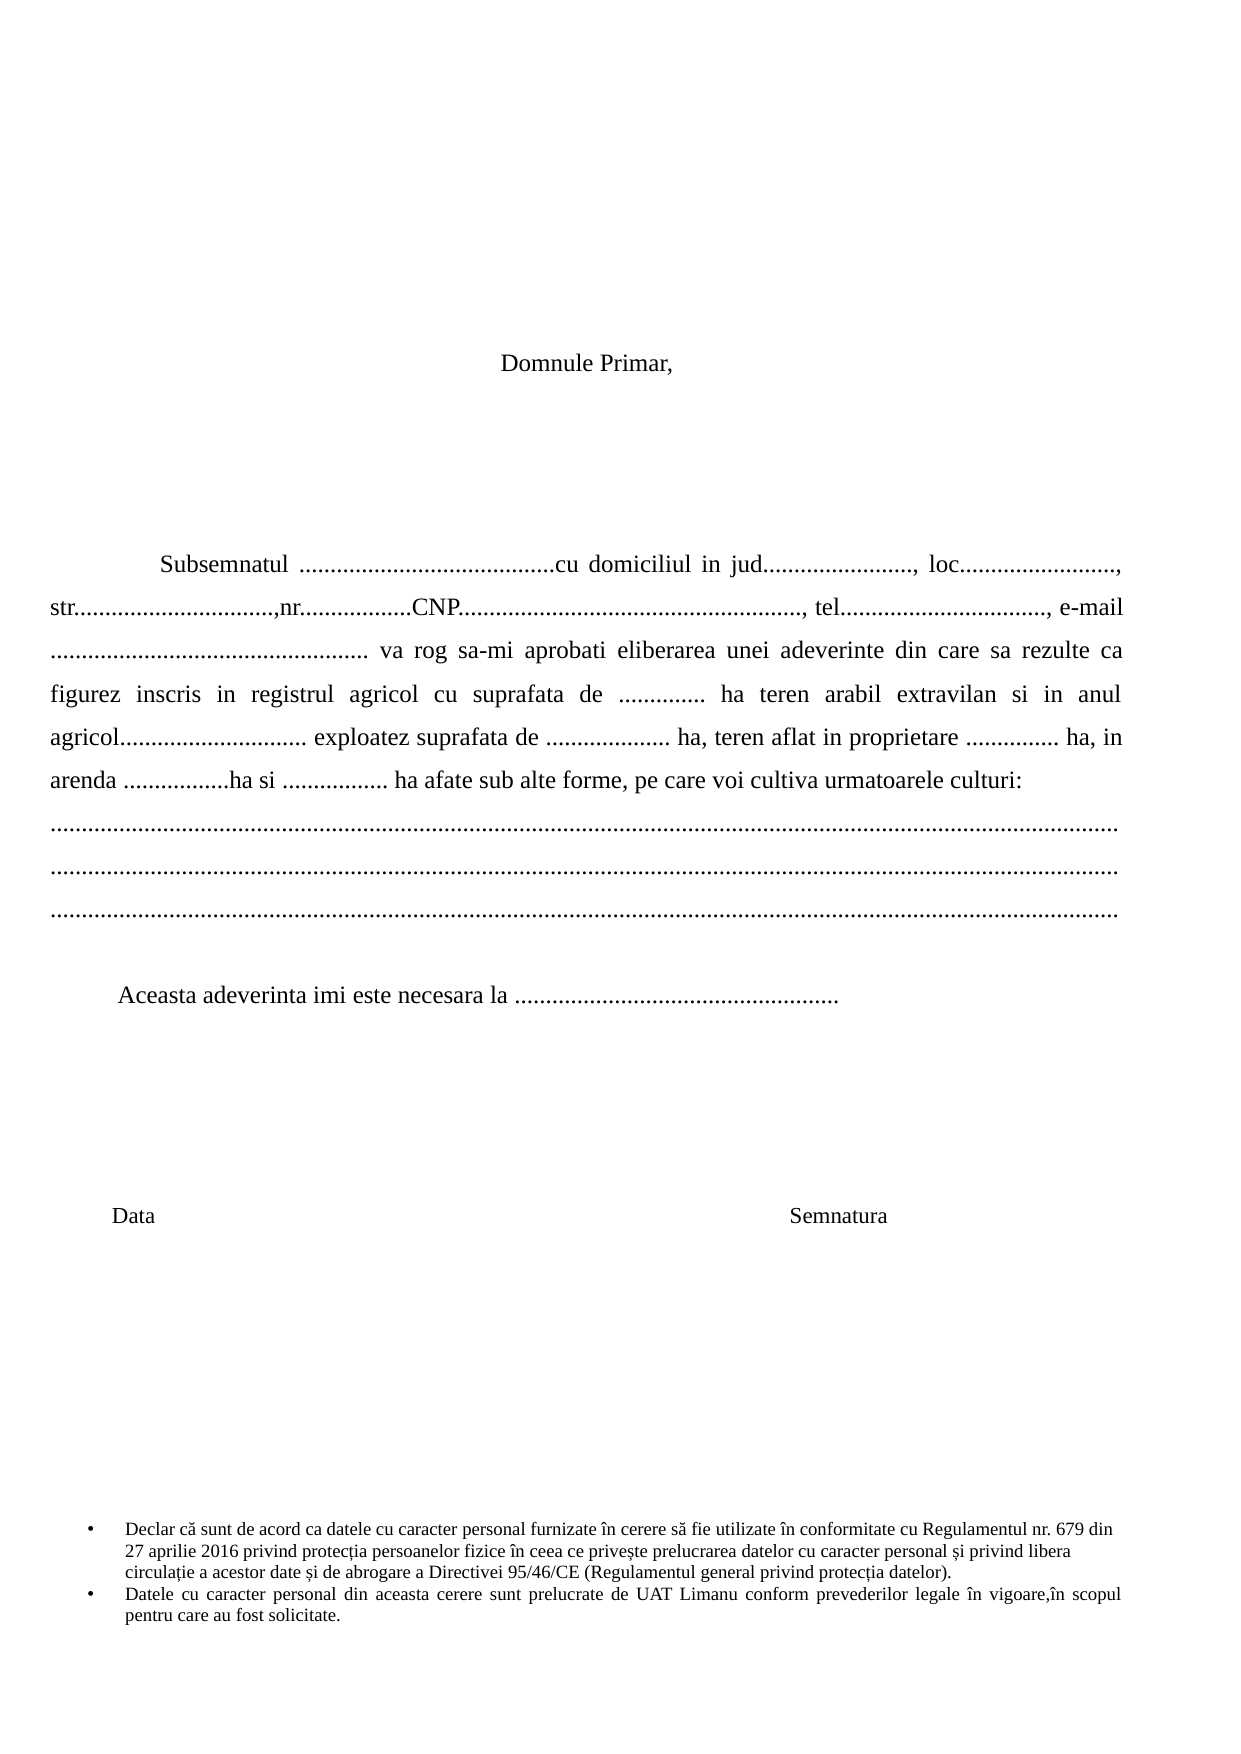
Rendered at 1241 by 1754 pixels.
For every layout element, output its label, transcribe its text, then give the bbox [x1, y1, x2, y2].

text Aceasta adeverinta imi este necesara la .................................................... [50, 981, 1123, 1009]
text ................................................................................................................................................................................................................................................................................................................................................................................................................................................................................................................................. [50, 808, 1123, 923]
text Domnule Primar, [50, 348, 1123, 377]
list Datele cu caracter personal din aceasta cerere sunt prelucrate de UAT Limanu conform prevederilor legale în vigoare,în scopul pentru care au fost solicitate. [87, 1583, 1123, 1626]
text Subsemnatul .........................................cu domiciliul in jud........................, loc........................., str................................,nr..................CNP......................................................., tel................................., e-mail ................................................... va rog sa-mi aprobati eliberarea unei adeverinte din care sa rezulte ca figurez inscris in registrul agricol cu suprafata de .............. ha teren arabil extravilan si in anul agricol.............................. exploatez suprafata de .................... ha, teren aflat in proprietare ............... ha, in arenda .................ha si ................. ha afate sub alte forme, pe care voi cultiva urmatoarele culturi: [50, 549, 1123, 794]
list Declar că sunt de acord ca datele cu caracter personal furnizate în cerere să fie utilizate în conformitate cu Regulamentul nr. 679 din 27 aprilie 2016 privind protecția persoanelor fizice în ceea ce privește prelucrarea datelor cu caracter personal și privind libera circulație a acestor date și de abrogare a Directivei 95/46/CE (Regulamentul general privind protecția datelor). [87, 1518, 1123, 1583]
text Data Semnatura [37, 1202, 1123, 1228]
